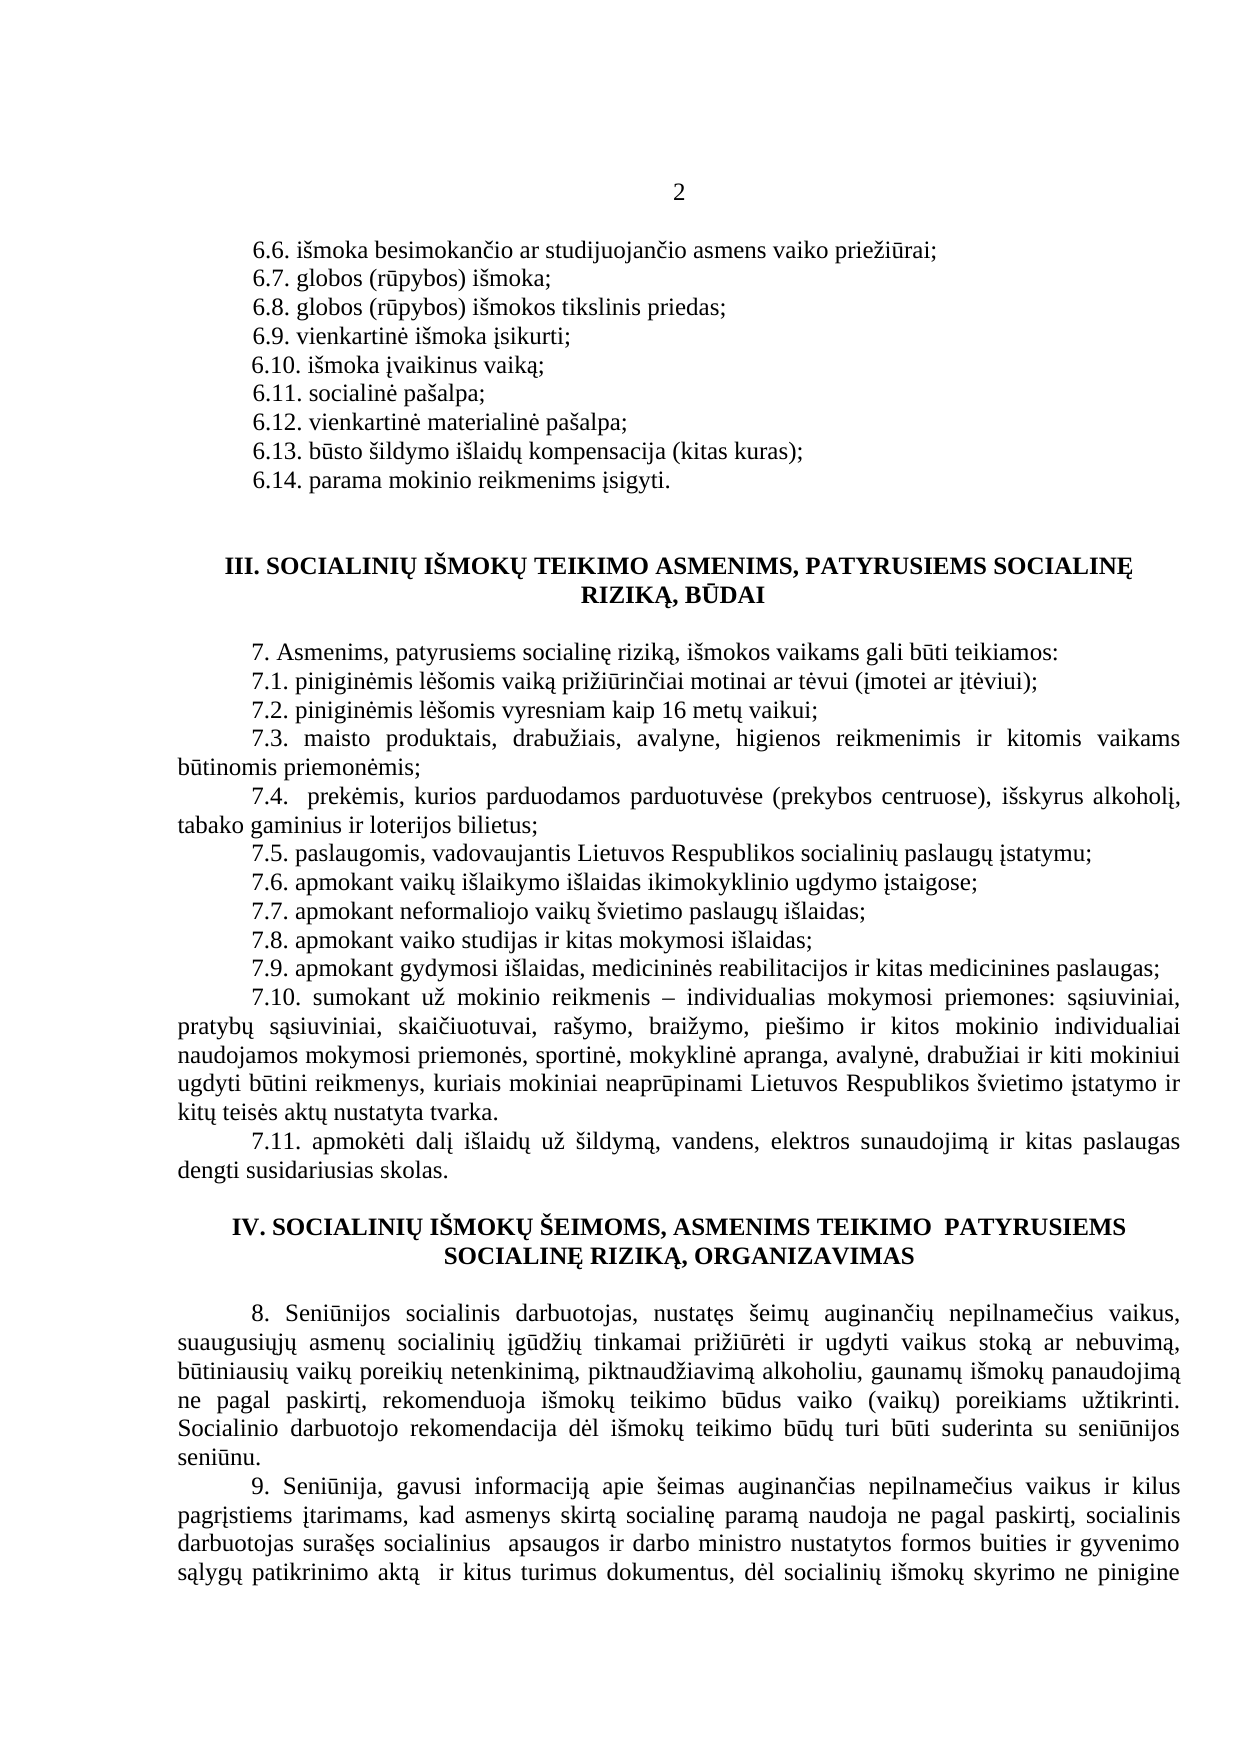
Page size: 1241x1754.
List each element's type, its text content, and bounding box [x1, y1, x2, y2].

text 7.2. piniginėmis lėšomis vyresniam kaip 16 metų vaikui; [177, 695, 1181, 723]
text 6.14. parama mokinio reikmenims įsigyti. [177, 465, 1181, 493]
text 6.6. išmoka besimokančio ar studijuojančio asmens vaiko priežiūrai; [177, 235, 1181, 263]
text 8. Seniūnijos socialinis darbuotojas, nustatęs šeimų auginančių nepilnamečius vaikus, suaugusiųjų asmenų socialinių įgūdžių tinkamai prižiūrėti ir ugdyti vaikus stoką ar nebuvimą, būtiniausių vaikų poreikių netenkinimą, piktnaudžiavimą alkoholiu, gaunamų išmokų panaudojimą ne pagal paskirtį, rekomenduoja išmokų teikimo būdus vaiko (vaikų) poreikiams užtikrinti. Socialinio darbuotojo rekomendacija dėl išmokų teikimo būdų turi būti suderinta su seniūnijos seniūnu. [177, 1298, 1181, 1471]
text 7.3. maisto produktais, drabužiais, avalyne, higienos reikmenimis ir kitomis vaikams būtinomis priemonėmis; [177, 723, 1181, 781]
text III. SOCIALINIŲ IŠMOKŲ TEIKIMO ASMENIMS, PATYRUSIEMS SOCIALINĘ RIZIKĄ, BŪDAI [177, 551, 1181, 608]
text 9. Seniūnija, gavusi informaciją apie šeimas auginančias nepilnamečius vaikus ir kilus pagrįstiems įtarimams, kad asmenys skirtą socialinę paramą naudoja ne pagal paskirtį, socialinis darbuotojas surašęs socialinius apsaugos ir darbo ministro nustatytos formos buities ir gyvenimo sąlygų patikrinimo aktą ir kitus turimus dokumentus, dėl socialinių išmokų skyrimo ne pinigine [177, 1471, 1181, 1586]
text 7.1. piniginėmis lėšomis vaiką prižiūrinčiai motinai ar tėvui (įmotei ar įtėviui); [177, 666, 1181, 695]
text 7.10. sumokant už mokinio reikmenis – individualias mokymosi priemones: sąsiuviniai, pratybų sąsiuviniai, skaičiuotuvai, rašymo, braižymo, piešimo ir kitos mokinio individualiai naudojamos mokymosi priemonės, sportinė, mokyklinė apranga, avalynė, drabužiai ir kiti mokiniui ugdyti būtini reikmenys, kuriais mokiniai neaprūpinami Lietuvos Respublikos švietimo įstatymo ir kitų teisės aktų nustatyta tvarka. [177, 982, 1181, 1126]
text 7.9. apmokant gydymosi išlaidas, medicininės reabilitacijos ir kitas medicinines paslaugas; [177, 953, 1181, 982]
text 6.7. globos (rūpybos) išmoka; [177, 263, 1181, 292]
text 7.5. paslaugomis, vadovaujantis Lietuvos Respublikos socialinių paslaugų įstatymu; [177, 838, 1181, 867]
text 6.8. globos (rūpybos) išmokos tikslinis priedas; [177, 292, 1181, 321]
text 7. Asmenims, patyrusiems socialinę riziką, išmokos vaikams gali būti teikiamos: [177, 637, 1181, 666]
text 7.4. prekėmis, kurios parduodamos parduotuvėse (prekybos centruose), išskyrus alkoholį, tabako gaminius ir loterijos bilietus; [177, 781, 1181, 838]
text 6.9. vienkartinė išmoka įsikurti; [177, 321, 1181, 350]
text 7.8. apmokant vaiko studijas ir kitas mokymosi išlaidas; [177, 925, 1181, 953]
text 6.11. socialinė pašalpa; [177, 378, 1181, 407]
text 7.6. apmokant vaikų išlaikymo išlaidas ikimokyklinio ugdymo įstaigose; [177, 867, 1181, 896]
text 6.12. vienkartinė materialinė pašalpa; [177, 407, 1181, 436]
text 7.11. apmokėti dalį išlaidų už šildymą, vandens, elektros sunaudojimą ir kitas paslaugas dengti susidariusias skolas. [177, 1126, 1181, 1183]
text 6.10. išmoka įvaikinus vaiką; [177, 350, 1181, 378]
text 6.13. būsto šildymo išlaidų kompensacija (kitas kuras); [177, 436, 1181, 465]
text 7.7. apmokant neformaliojo vaikų švietimo paslaugų išlaidas; [177, 896, 1181, 925]
text IV. SOCIALINIŲ IŠMOKŲ ŠEIMOMS, ASMENIMS TEIKIMO PATYRUSIEMS SOCIALINĘ RIZIKĄ, ORGANIZAVIMAS [177, 1212, 1181, 1270]
